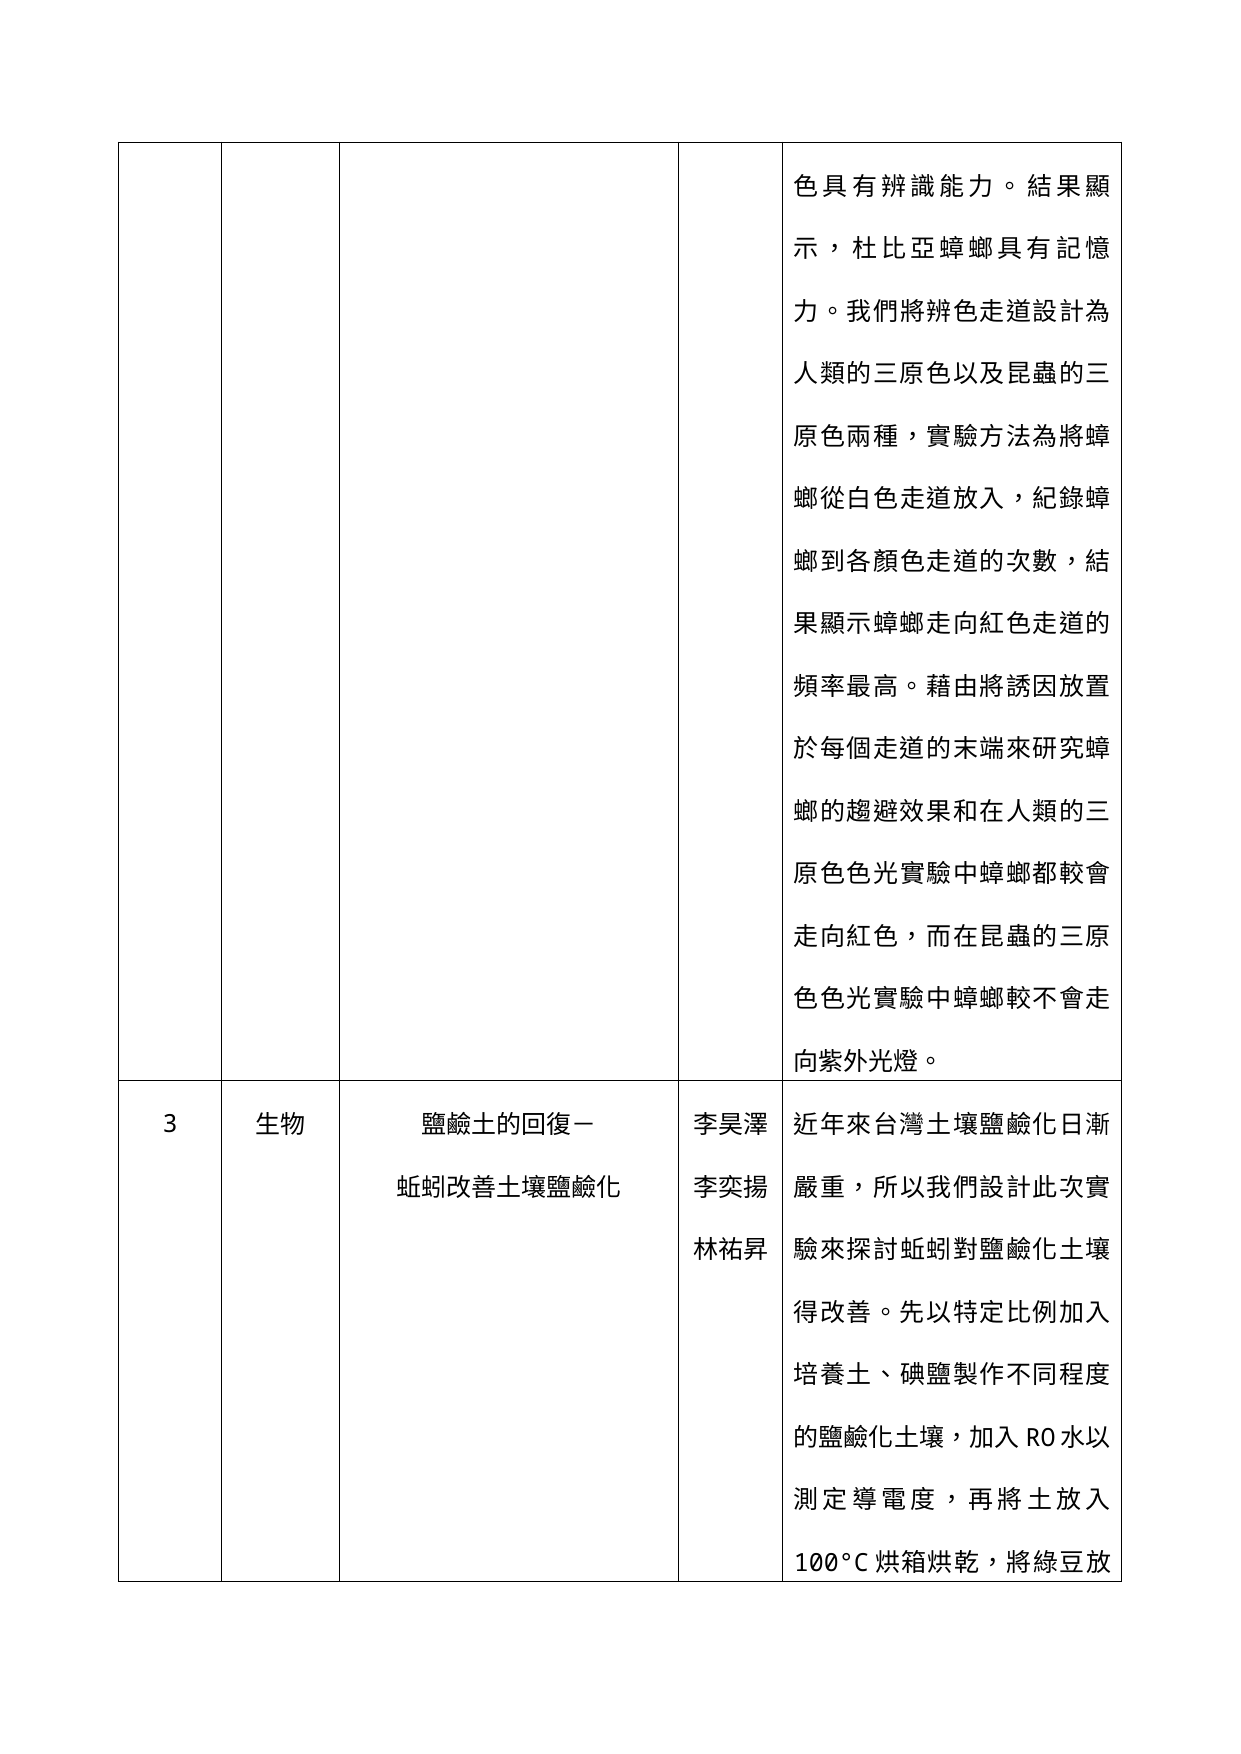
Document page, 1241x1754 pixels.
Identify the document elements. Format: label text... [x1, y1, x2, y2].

table_cell 生物 [222, 1081, 339, 1581]
table_cell 鹽鹼土的回復－ 蚯蚓改善土壤鹽鹼化 [340, 1081, 678, 1581]
table_cell 3 [119, 1081, 221, 1581]
table_cell [679, 143, 782, 1080]
table_cell [119, 143, 221, 1080]
table_cell 色具有辨識能力。結果顯示，杜比亞蟑螂具有記憶力。我們將辨色走道設計為人類的三原色以及昆蟲的三原色兩種，實驗方法為將蟑螂從白色走道放入，紀錄蟑螂到各顏色走道的次數，結果顯示蟑螂走向紅色走道的頻率最高。藉由將誘因放置於每個走道的末端來研究蟑螂的趨避效果和在人類的三原色色光實驗中蟑螂都較會走向紅色，而在昆蟲的三原色色光實驗中蟑螂較不會走向紫外光燈。 [783, 143, 1121, 1080]
table_cell 李昊澤 李奕揚 林祐昇 [679, 1081, 782, 1581]
table_cell [340, 143, 678, 1080]
table_cell 近年來台灣土壤鹽鹼化日漸嚴重，所以我們設計此次實驗來探討蚯蚓對鹽鹼化土壤得改善。先以特定比例加入培養土、碘鹽製作不同程度的鹽鹼化土壤，加入RO水以測定導電度，再將土放入100°C烘箱烘乾，將綠豆放 [783, 1081, 1121, 1581]
table_cell [222, 143, 339, 1080]
